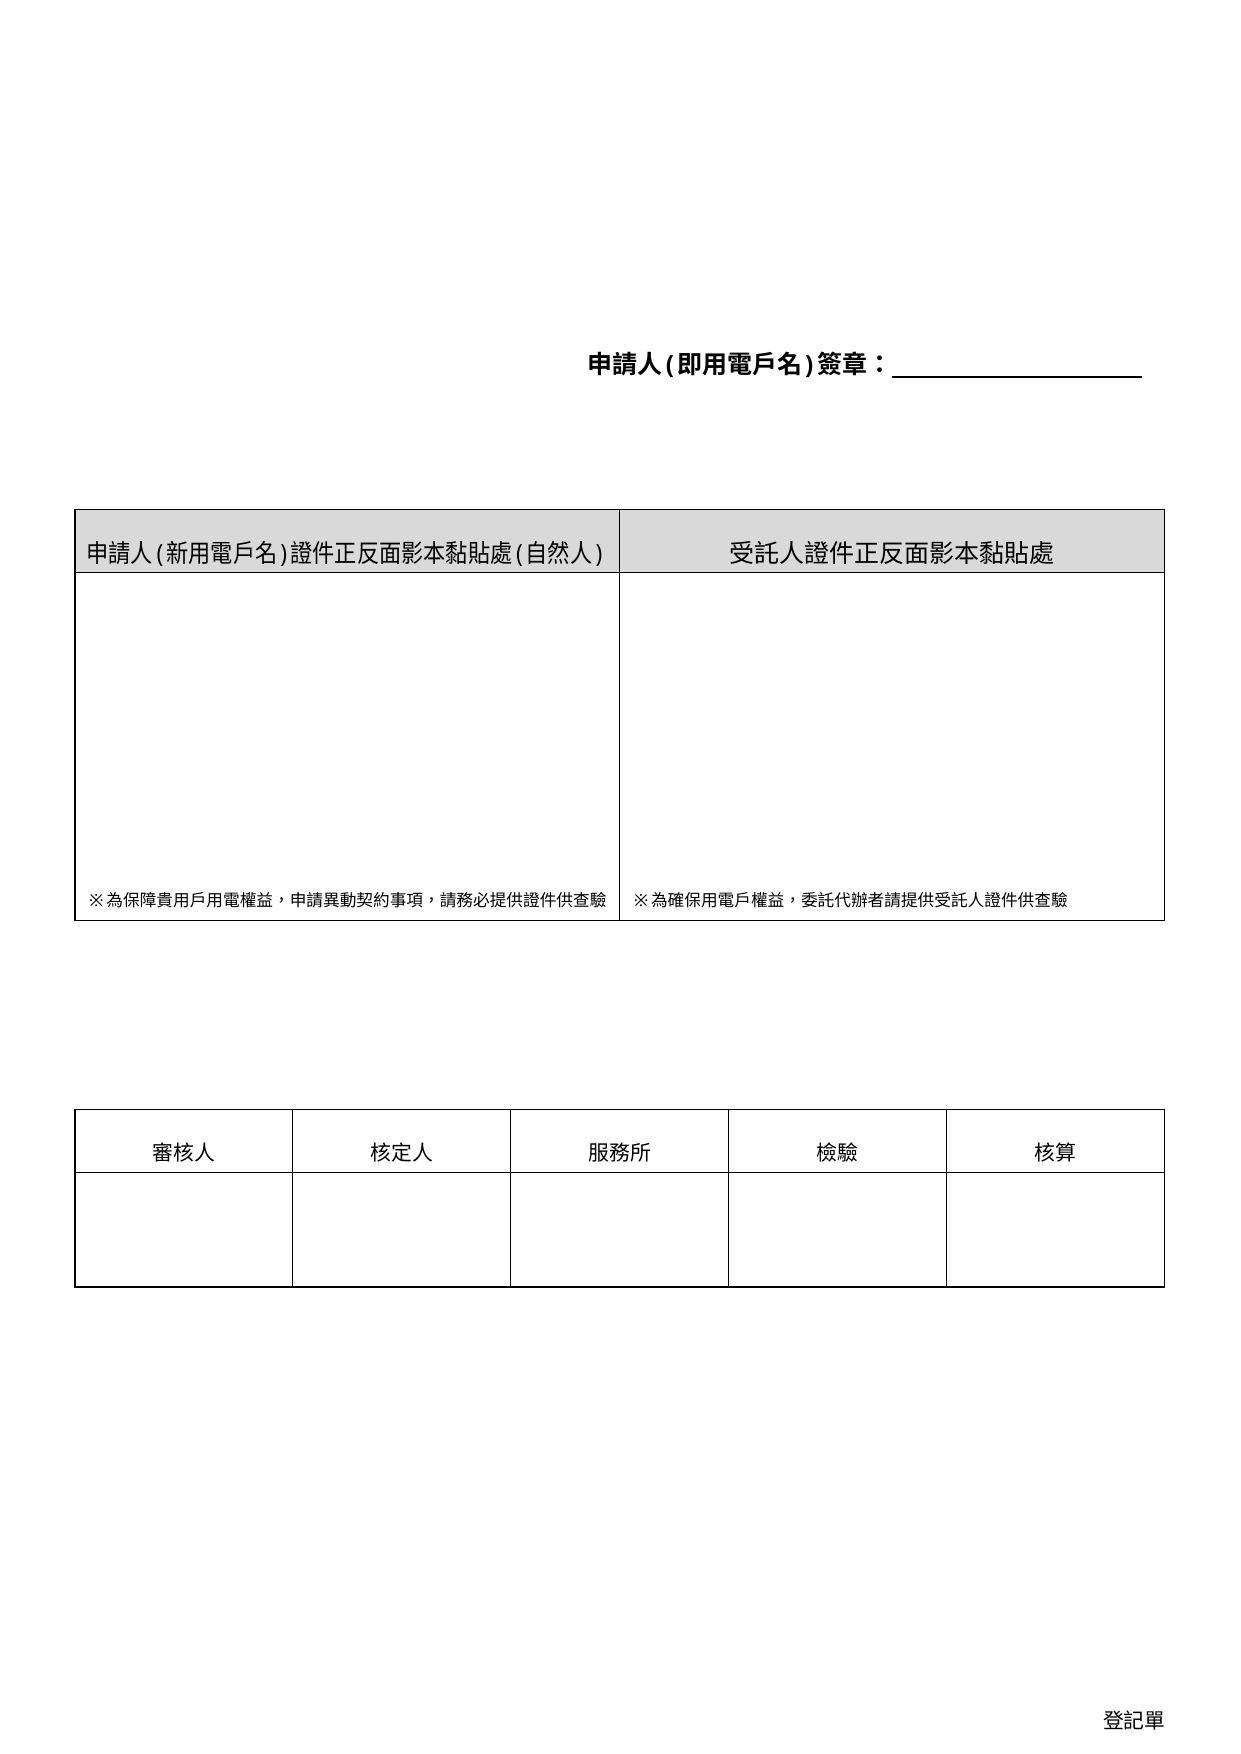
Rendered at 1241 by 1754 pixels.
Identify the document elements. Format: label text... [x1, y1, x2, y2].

table_header 核定人 [293, 1110, 510, 1172]
table_cell ※為確保用電戶權益，委託代辦者請提供受託人證件供查驗 [620, 573, 1164, 920]
table_header 服務所 [511, 1110, 728, 1172]
table_cell 申請人(即用電戶名)簽章： . [75, 259, 1165, 509]
table_header 檢驗 [729, 1110, 946, 1172]
table_cell ※為保障貴用戶用電權益，申請異動契約事項，請務必提供證件供查驗 [76, 573, 619, 920]
table_cell [76, 1173, 292, 1286]
table_cell [729, 1173, 946, 1286]
table_header 審核人 [76, 1110, 292, 1172]
table_header 受託人證件正反面影本黏貼處 [620, 510, 1164, 572]
table_header 申請人(新用電戶名)證件正反面影本黏貼處(自然人) [76, 510, 619, 572]
table_cell [511, 1173, 728, 1286]
table_cell [947, 1173, 1164, 1286]
table_header 核算 [947, 1110, 1164, 1172]
table_cell [293, 1173, 510, 1286]
